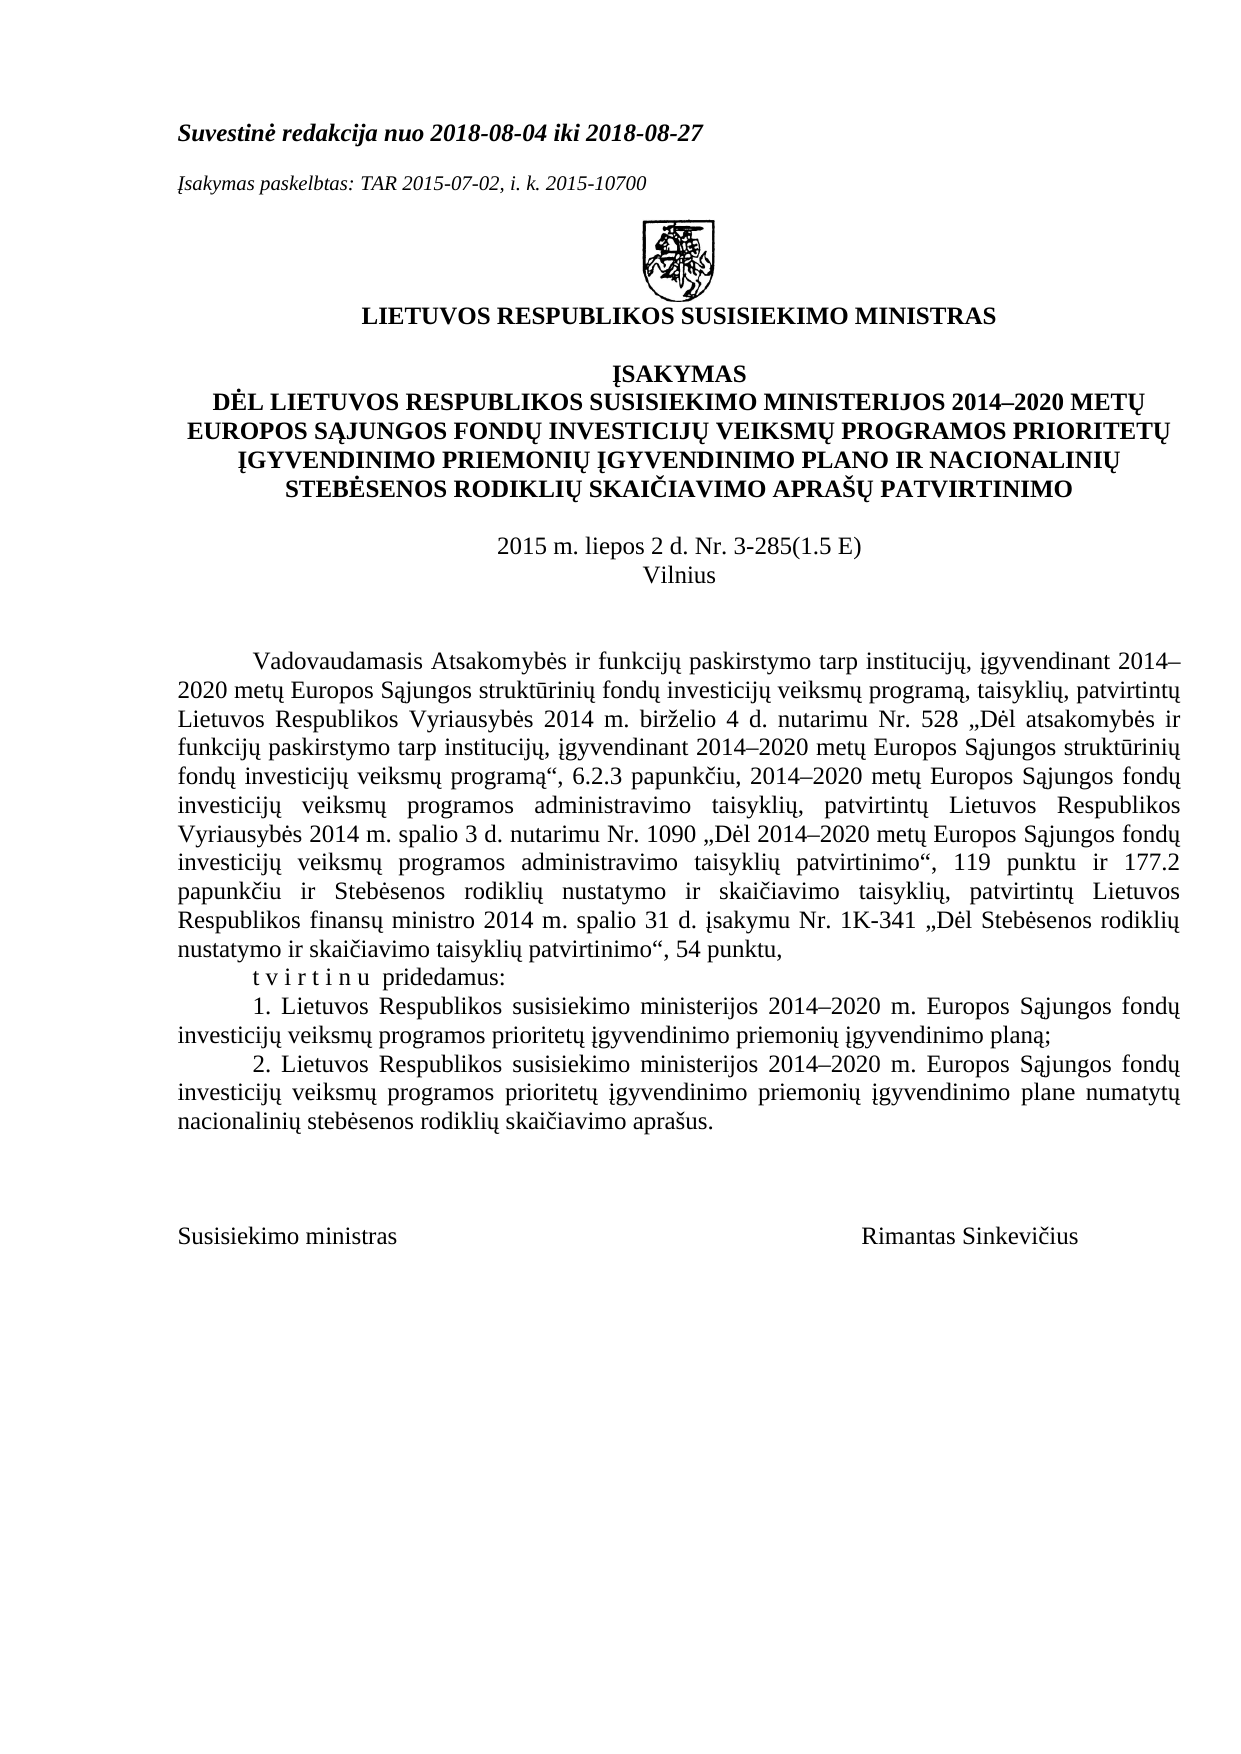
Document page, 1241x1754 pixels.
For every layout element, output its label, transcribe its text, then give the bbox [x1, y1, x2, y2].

text ĮSAKYMAS [177, 359, 1181, 387]
text LIETUVOS RESPUBLIKOS SUSISIEKIMO MINISTRAS [177, 301, 1181, 330]
text DĖL LIETUVOS RESPUBLIKOS SUSISIEKIMO MINISTERIJOS 2014–2020 METŲ EUROPOS SĄJUNGOS FONDŲ INVESTICIJŲ VEIKSMŲ PROGRAMOS PRIORITETŲ ĮGYVENDINIMO PRIEMONIŲ ĮGYVENDINIMO PLANO IR NACIONALINIŲ STEBĖSENOS RODIKLIŲ SKAIČIAVIMO APRAŠŲ PATVIRTINIMO [177, 387, 1181, 502]
text Susisiekimo ministras Rimantas Sinkevičius [177, 1221, 1181, 1250]
text t v i r t i n u pridedamus: [177, 962, 1181, 991]
text Vadovaudamasis Atsakomybės ir funkcijų paskirstymo tarp institucijų, įgyvendinant 2014–2020 metų Europos Sąjungos struktūrinių fondų investicijų veiksmų programą, taisyklių, patvirtintų Lietuvos Respublikos Vyriausybės 2014 m. birželio 4 d. nutarimu Nr. 528 „Dėl atsakomybės ir funkcijų paskirstymo tarp institucijų, įgyvendinant 2014–2020 metų Europos Sąjungos struktūrinių fondų investicijų veiksmų programą“, 6.2.3 papunkčiu, 2014–2020 metų Europos Sąjungos fondų investicijų veiksmų programos administravimo taisyklių, patvirtintų Lietuvos Respublikos Vyriausybės 2014 m. spalio 3 d. nutarimu Nr. 1090 „Dėl 2014–2020 metų Europos Sąjungos fondų investicijų veiksmų programos administravimo taisyklių patvirtinimo“, 119 punktu ir 177.2 papunkčiu ir Stebėsenos rodiklių nustatymo ir skaičiavimo taisyklių, patvirtintų Lietuvos Respublikos finansų ministro 2014 m. spalio 31 d. įsakymu Nr. 1K-341 „Dėl Stebėsenos rodiklių nustatymo ir skaičiavimo taisyklių patvirtinimo“, 54 punktu, [177, 646, 1181, 962]
text Suvestinė redakcija nuo 2018-08-04 iki 2018-08-27 [177, 118, 1181, 147]
text 2015 m. liepos 2 d. Nr. 3-285(1.5 E) [177, 531, 1181, 560]
text 1. Lietuvos Respublikos susisiekimo ministerijos 2014–2020 m. Europos Sąjungos fondų investicijų veiksmų programos prioritetų įgyvendinimo priemonių įgyvendinimo planą; [177, 991, 1181, 1049]
text Vilnius [177, 560, 1181, 589]
text 2. Lietuvos Respublikos susisiekimo ministerijos 2014–2020 m. Europos Sąjungos fondų investicijų veiksmų programos prioritetų įgyvendinimo priemonių įgyvendinimo plane numatytų nacionalinių stebėsenos rodiklių skaičiavimo aprašus. [177, 1049, 1181, 1135]
text Įsakymas paskelbtas: TAR 2015-07-02, i. k. 2015-10700 [177, 171, 1181, 195]
